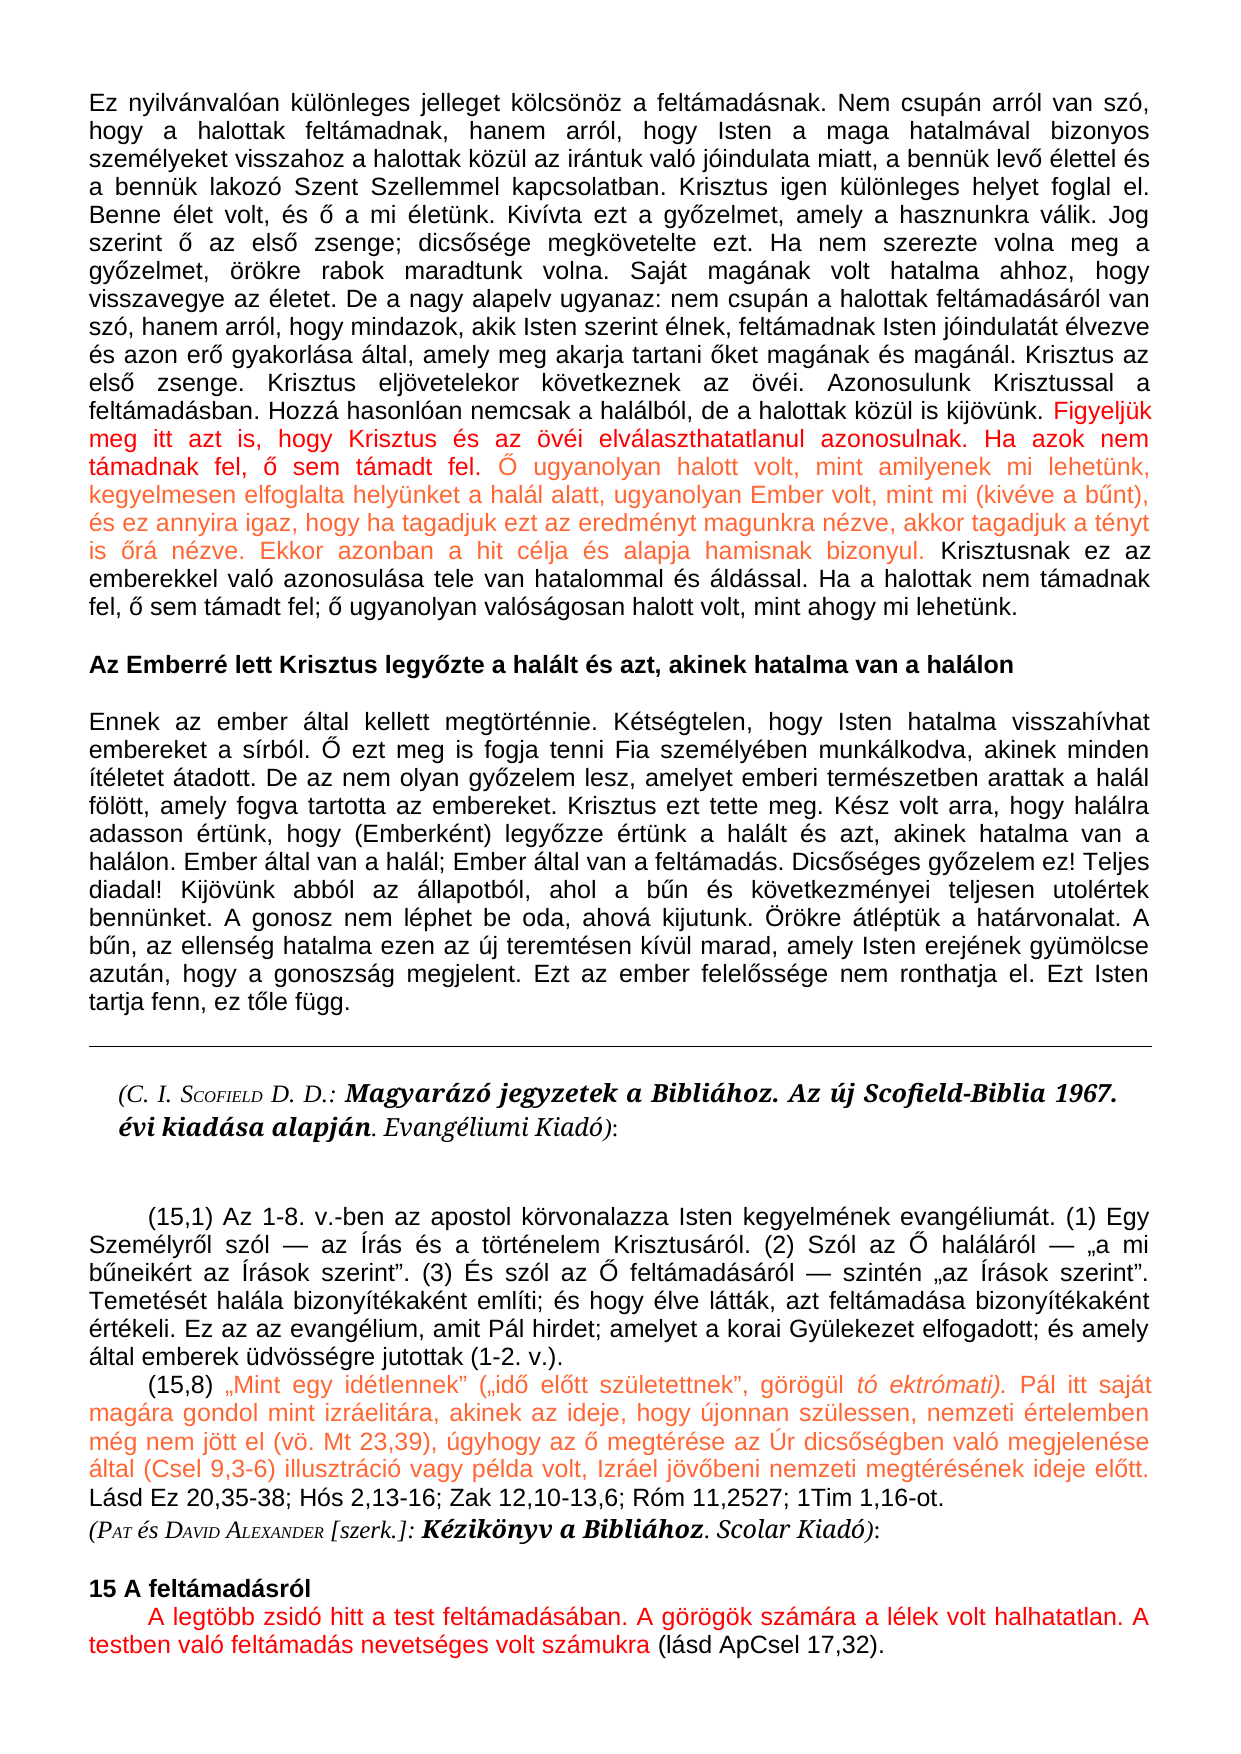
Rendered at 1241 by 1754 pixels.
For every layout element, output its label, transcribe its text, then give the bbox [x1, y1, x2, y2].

text (Pat és David Alexander [szerk.]: Kézikönyv a Bibliához. Scolar Kiadó): [88, 1511, 1152, 1545]
text A legtöbb zsidó hitt a test feltámadásában. A görögök számára a lélek volt halhatatlan. A testben való feltámadás nevetséges volt számukra (lásd ApCsel 17,32). [88, 1603, 1152, 1659]
text (C. I. Scofield D. D.: Magyarázó jegyzetek a Bibliához. Az új Scofield-Biblia 1967. évi kiadása alapján. Evangéliumi Kiadó): [88, 1047, 1152, 1173]
text (15,8) „Mint egy idétlennek” („idő előtt születettnek”, görögül tó ektrómati). Pál itt saját magára gondol mint izráelitára, akinek az ideje, hogy újonnan szülessen, nemzeti értelemben még nem jött el (vö. Mt 23,39), úgyhogy az ő megtérése az Úr dicsőségben való megjelenése által (Csel 9,3-6) illusztráció vagy példa volt, Izráel jövőbeni nemzeti megtérésének ideje előtt. Lásd Ez 20,35-38; Hós 2,13-16; Zak 12,10-13,6; Róm 11,2527; 1Tim 1,16-ot. [88, 1371, 1152, 1511]
text (15,1) Az 1-8. v.-ben az apostol körvonalazza Isten kegyelmének evangéliumát. (1) Egy Személyről szól — az Írás és a történelem Krisztusáról. (2) Szól az Ő haláláról — „a mi bűneikért az Írások szerint”. (3) És szól az Ő feltámadásáról — szintén „az Írások szerint”. Temetését halála bizonyítékaként említi; és hogy élve látták, azt feltámadása bizonyítékaként értékeli. Ez az az evangélium, amit Pál hirdet; amelyet a korai Gyülekezet elfogadott; és amely által emberek üdvösségre jutottak (1-2. v.). [88, 1203, 1152, 1371]
text Az Emberré lett Krisztus legyőzte a halált és azt, akinek hatalma van a halálon [88, 650, 1152, 678]
text 15 A feltámadásról [88, 1575, 1152, 1603]
text Ez nyilvánvalóan különleges jelleget kölcsönöz a feltámadásnak. Nem csupán arról van szó, hogy a halottak feltámadnak, hanem arról, hogy Isten a maga hatalmával bizonyos személyeket visszahoz a halottak közül az irántuk való jóindulata miatt, a bennük levő élettel és a bennük lakozó Szent Szellemmel kapcsolatban. Krisztus igen különleges helyet foglal el. Benne élet volt, és ő a mi életünk. Kivívta ezt a győzelmet, amely a hasznunkra válik. Jog szerint ő az első zsenge; dicsősége megkövetelte ezt. Ha nem szerezte volna meg a győzelmet, örökre rabok maradtunk volna. Saját magának volt hatalma ahhoz, hogy visszavegye az életet. De a nagy alapelv ugyanaz: nem csupán a halottak feltámadásáról van szó, hanem arról, hogy mindazok, akik Isten szerint élnek, feltámadnak Isten jóindulatát élvezve és azon erő gyakorlása által, amely meg akarja tartani őket magának és magánál. Krisztus az első zsenge. Krisztus eljövetelekor következnek az övéi. Azonosulunk Krisztussal a feltámadásban. Hozzá hasonlóan nemcsak a halálból, de a halottak közül is kijövünk. Figyeljük meg itt azt is, hogy Krisztus és az övéi elválaszthatatlanul azonosulnak. Ha azok nem támadnak fel, ő sem támadt fel. Ő ugyanolyan halott volt, mint amilyenek mi lehetünk, kegyelmesen elfoglalta helyünket a halál alatt, ugyanolyan Ember volt, mint mi (kivéve a bűnt), és ez annyira igaz, hogy ha tagadjuk ezt az eredményt magunkra nézve, akkor tagadjuk a tényt is őrá nézve. Ekkor azonban a hit célja és alapja hamisnak bizonyul. Krisztusnak ez az emberekkel való azonosulása tele van hatalommal és áldással. Ha a halottak nem támadnak fel, ő sem támadt fel; ő ugyanolyan valóságosan halott volt, mint ahogy mi lehetünk. [88, 88, 1152, 621]
text Ennek az ember által kellett megtörténnie. Kétségtelen, hogy Isten hatalma visszahívhat embereket a sírból. Ő ezt meg is fogja tenni Fia személyében munkálkodva, akinek minden ítéletet átadott. De az nem olyan győzelem lesz, amelyet emberi természetben arattak a halál fölött, amely fogva tartotta az embereket. Krisztus ezt tette meg. Kész volt arra, hogy halálra adasson értünk, hogy (Emberként) legyőzze értünk a halált és azt, akinek hatalma van a halálon. Ember által van a halál; Ember által van a feltámadás. Dicsőséges győzelem ez! Teljes diadal! Kijövünk abból az állapotból, ahol a bűn és következményei teljesen utolértek bennünket. A gonosz nem léphet be oda, ahová kijutunk. Örökre átléptük a határvonalat. A bűn, az ellenség hatalma ezen az új teremtésen kívül marad, amely Isten erejének gyümölcse azután, hogy a gonoszság megjelent. Ezt az ember felelőssége nem ronthatja el. Ezt Isten tartja fenn, ez tőle függ. [88, 708, 1152, 1016]
